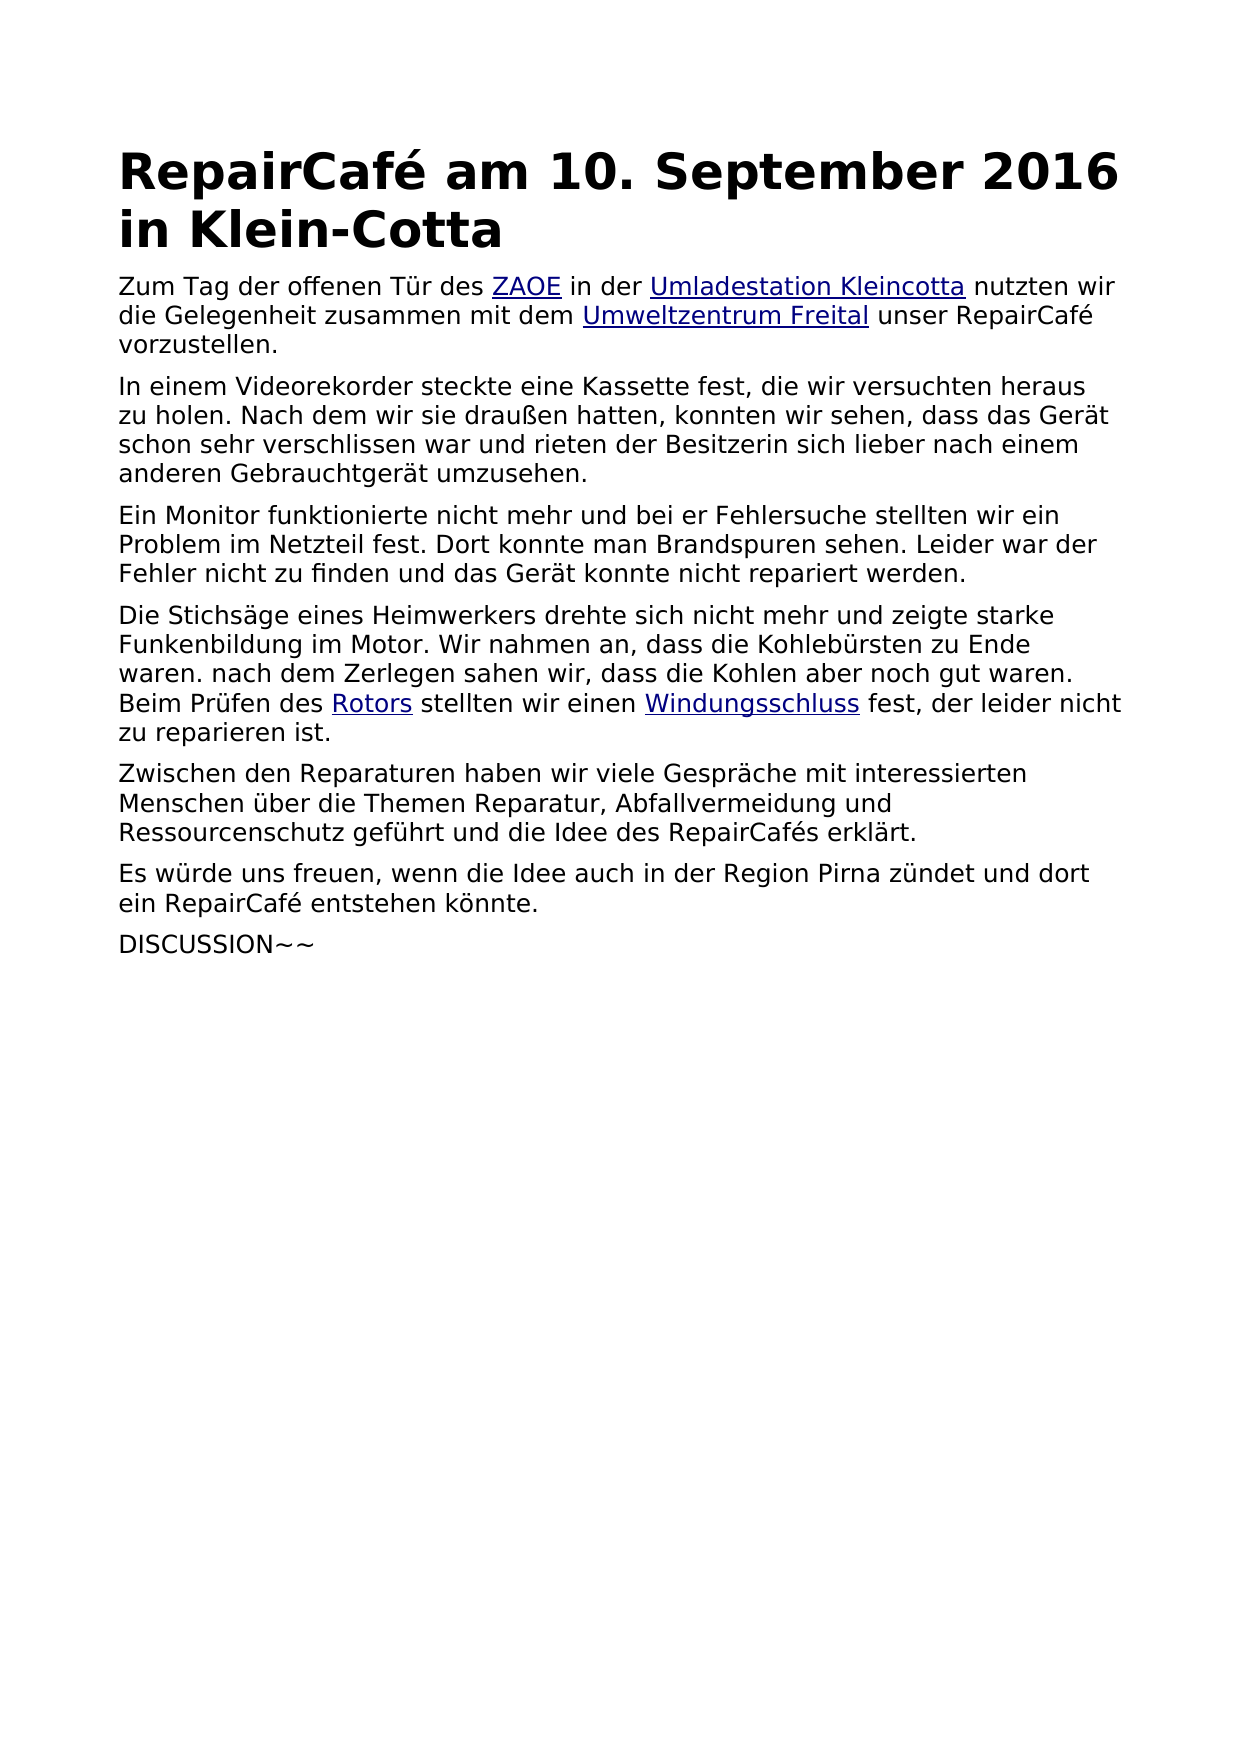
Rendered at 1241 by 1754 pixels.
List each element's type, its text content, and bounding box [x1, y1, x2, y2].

text Die Stichsäge eines Heimwerkers drehte sich nicht mehr und zeigte starke Funkenbildung im Motor. Wir nahmen an, dass die Kohlebürsten zu Ende waren. nach dem Zerlegen sahen wir, dass die Kohlen aber noch gut waren. Beim Prüfen des Rotors stellten wir einen Windungsschluss fest, der leider nicht zu reparieren ist. [118, 601, 1122, 747]
text Zwischen den Reparaturen haben wir viele Gespräche mit interessierten Menschen über die Themen Reparatur, Abfallvermeidung und Ressourcenschutz geführt und die Idee des RepairCafés erklärt. [118, 759, 1122, 847]
text Zum Tag der offenen Tür des ZAOE in der Umladestation Kleincotta nutzten wir die Gelegenheit zusammen mit dem Umweltzentrum Freital unser RepairCafé vorzustellen. [118, 272, 1122, 359]
text In einem Videorekorder steckte eine Kassette fest, die wir versuchten heraus zu holen. Nach dem wir sie draußen hatten, konnten wir sehen, dass das Gerät schon sehr verschlissen war und rieten der Besitzerin sich lieber nach einem anderen Gebrauchtgerät umzusehen. [118, 372, 1122, 489]
text DISCUSSION~~ [118, 930, 1122, 959]
text Ein Monitor funktionierte nicht mehr und bei er Fehlersuche stellten wir ein Problem im Netzteil fest. Dort konnte man Brandspuren sehen. Leider war der Fehler nicht zu finden und das Gerät konnte nicht repariert werden. [118, 501, 1122, 589]
text Es würde uns freuen, wenn die Idee auch in der Region Pirna zündet und dort ein RepairCafé entstehen könnte. [118, 859, 1122, 918]
subtitle RepairCafé am 10. September 2016 in Klein-Cotta [118, 143, 1122, 259]
